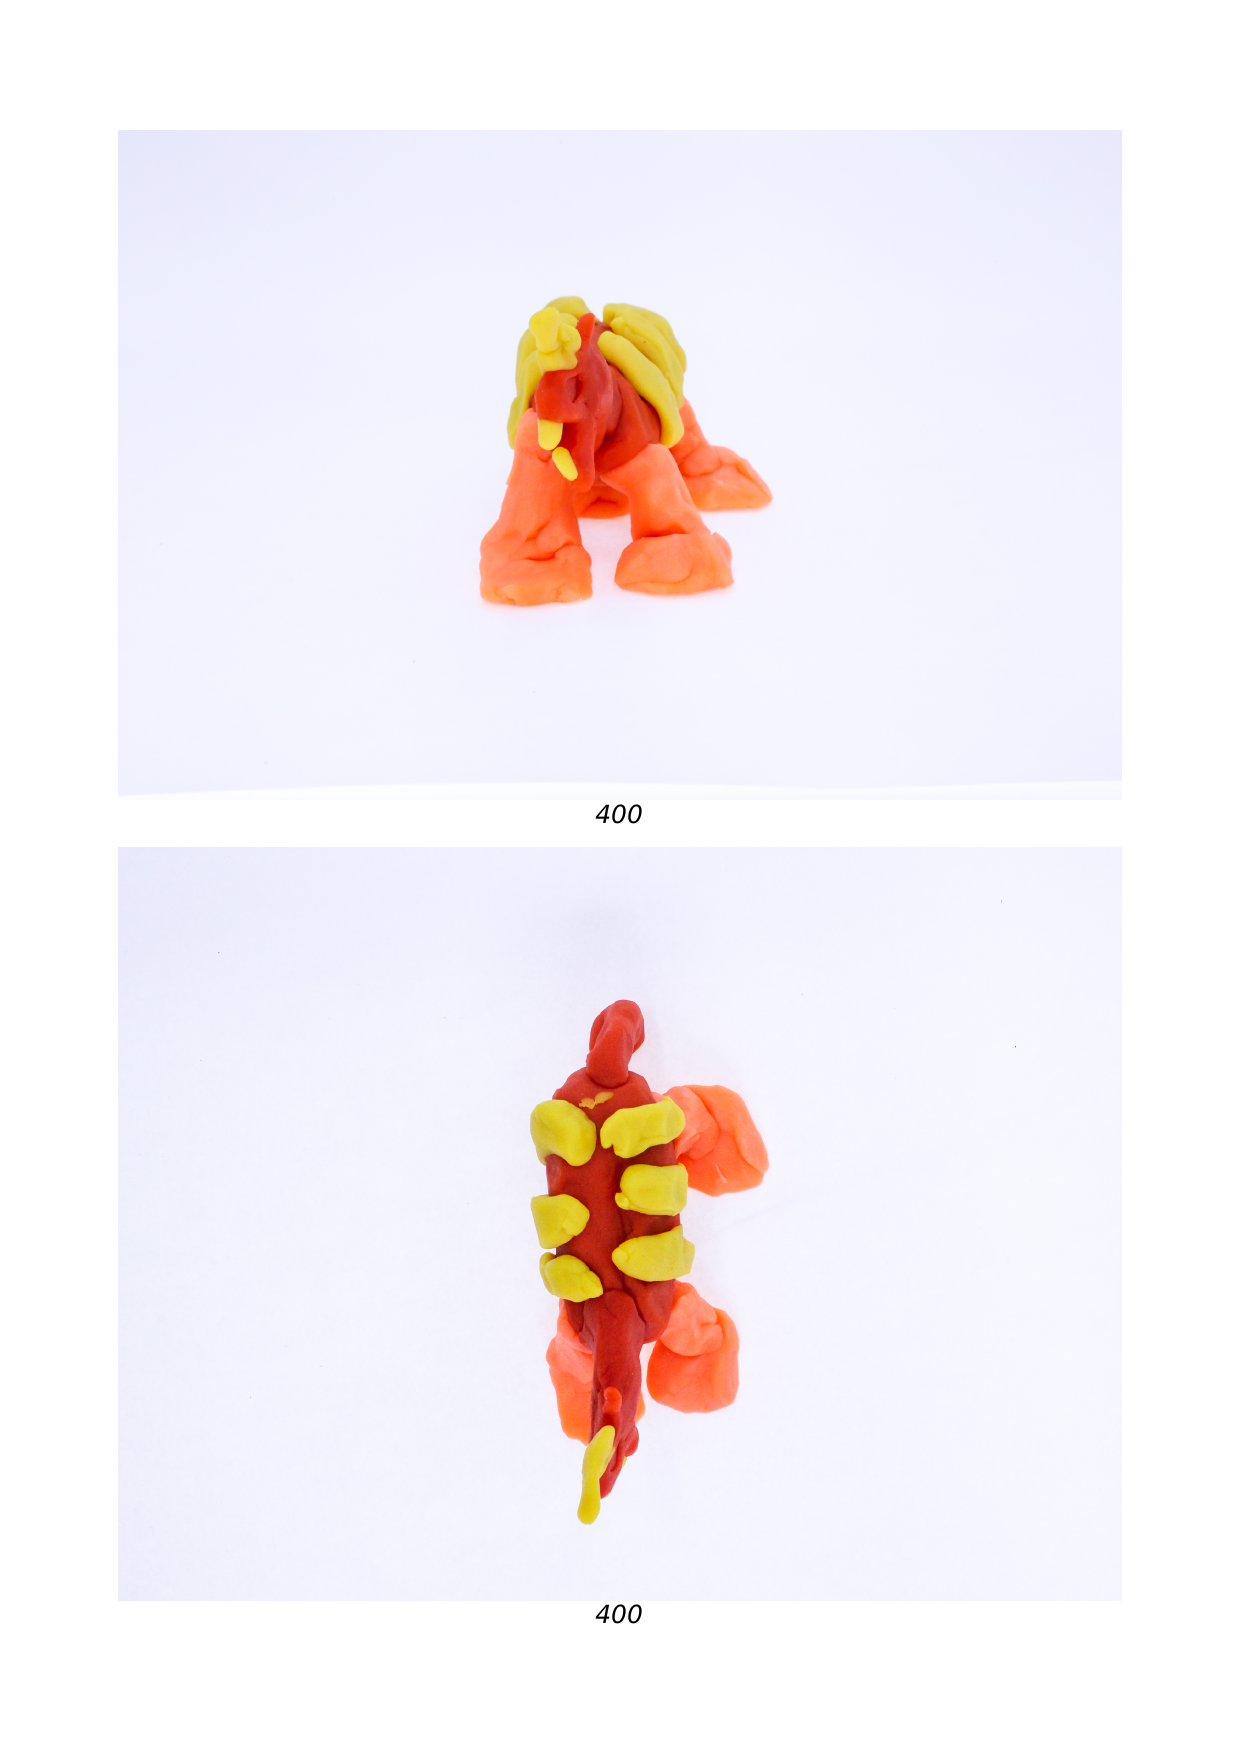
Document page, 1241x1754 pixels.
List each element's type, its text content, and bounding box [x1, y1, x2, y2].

text 400 [118, 800, 1122, 829]
text 400 [118, 1601, 1122, 1629]
picture [118, 847, 1123, 1601]
picture [118, 130, 1123, 800]
